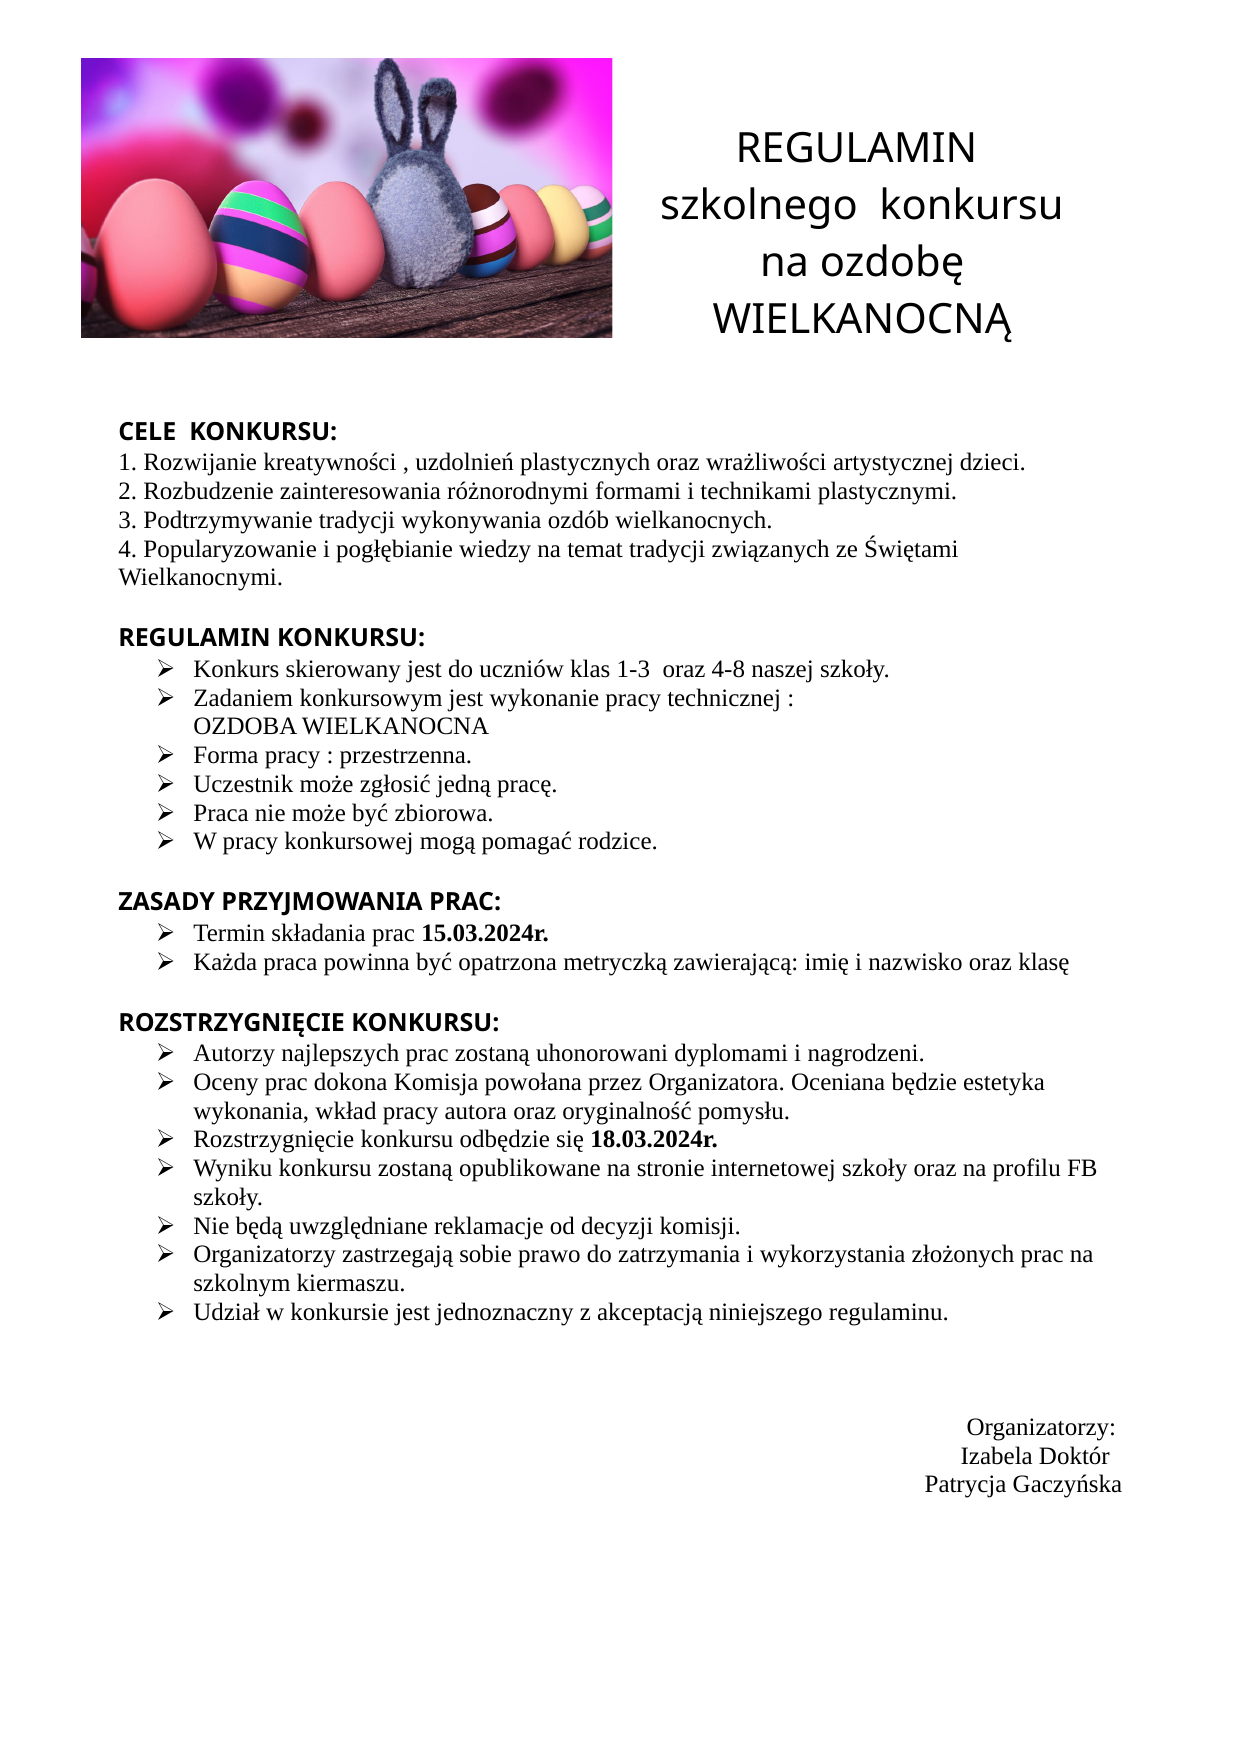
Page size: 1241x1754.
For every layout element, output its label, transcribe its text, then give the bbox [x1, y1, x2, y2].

list Zadaniem konkursowym jest wykonanie pracy technicznej : OZDOBA WIELKANOCNA [156, 683, 1122, 740]
text ROZSTRZYGNIĘCIE KONKURSU: [118, 1004, 1122, 1038]
list Konkurs skierowany jest do uczniów klas 1-3 oraz 4-8 naszej szkoły. [156, 654, 1122, 683]
list Organizatorzy zastrzegają sobie prawo do zatrzymania i wykorzystania złożonych prac na szkolnym kiermaszu. [156, 1239, 1122, 1297]
text na ozdobę [613, 232, 1122, 288]
list Oceny prac dokona Komisja powołana przez Organizatora. Oceniana będzie estetyka wykonania, wkład pracy autora oraz oryginalność pomysłu. [156, 1067, 1122, 1124]
text ZASADY PRZYJMOWANIA PRAC: [118, 884, 1122, 918]
list Udział w konkursie jest jednoznaczny z akceptacją niniejszego regulaminu. [156, 1297, 1122, 1326]
picture [81, 58, 613, 338]
text CELE KONKURSU: [118, 413, 1122, 447]
text REGULAMIN [613, 118, 1122, 175]
text Organizatorzy: [118, 1412, 1122, 1441]
text szkolnego konkursu [613, 175, 1122, 232]
list Uczestnik może zgłosić jedną pracę. [156, 769, 1122, 798]
list Praca nie może być zbiorowa. [156, 798, 1122, 826]
list Nie będą uwzględniane reklamacje od decyzji komisji. [156, 1211, 1122, 1239]
list Wyniku konkursu zostaną opublikowane na stronie internetowej szkoły oraz na profilu FB szkoły. [156, 1153, 1122, 1211]
list Rozstrzygnięcie konkursu odbędzie się 18.03.2024r. [156, 1124, 1122, 1153]
text REGULAMIN KONKURSU: [118, 620, 1122, 654]
list Termin składania prac 15.03.2024r. [156, 918, 1122, 947]
list Każda praca powinna być opatrzona metryczką zawierającą: imię i nazwisko oraz klasę [156, 947, 1122, 976]
list W pracy konkursowej mogą pomagać rodzice. [156, 826, 1122, 855]
text 3. Podtrzymywanie tradycji wykonywania ozdób wielkanocnych. [118, 505, 1122, 534]
text 2. Rozbudzenie zainteresowania różnorodnymi formami i technikami plastycznymi. [118, 476, 1122, 505]
text 4. Popularyzowanie i pogłębianie wiedzy na temat tradycji związanych ze Świętami Wielkanocnymi. [118, 534, 1122, 591]
text WIELKANOCNĄ [118, 288, 1122, 345]
text Izabela Doktór [118, 1441, 1122, 1469]
list Autorzy najlepszych prac zostaną uhonorowani dyplomami i nagrodzeni. [156, 1038, 1122, 1067]
list Forma pracy : przestrzenna. [156, 740, 1122, 769]
text 1. Rozwijanie kreatywności , uzdolnień plastycznych oraz wrażliwości artystycznej dzieci. [118, 447, 1122, 476]
text Patrycja Gaczyńska [118, 1469, 1122, 1498]
